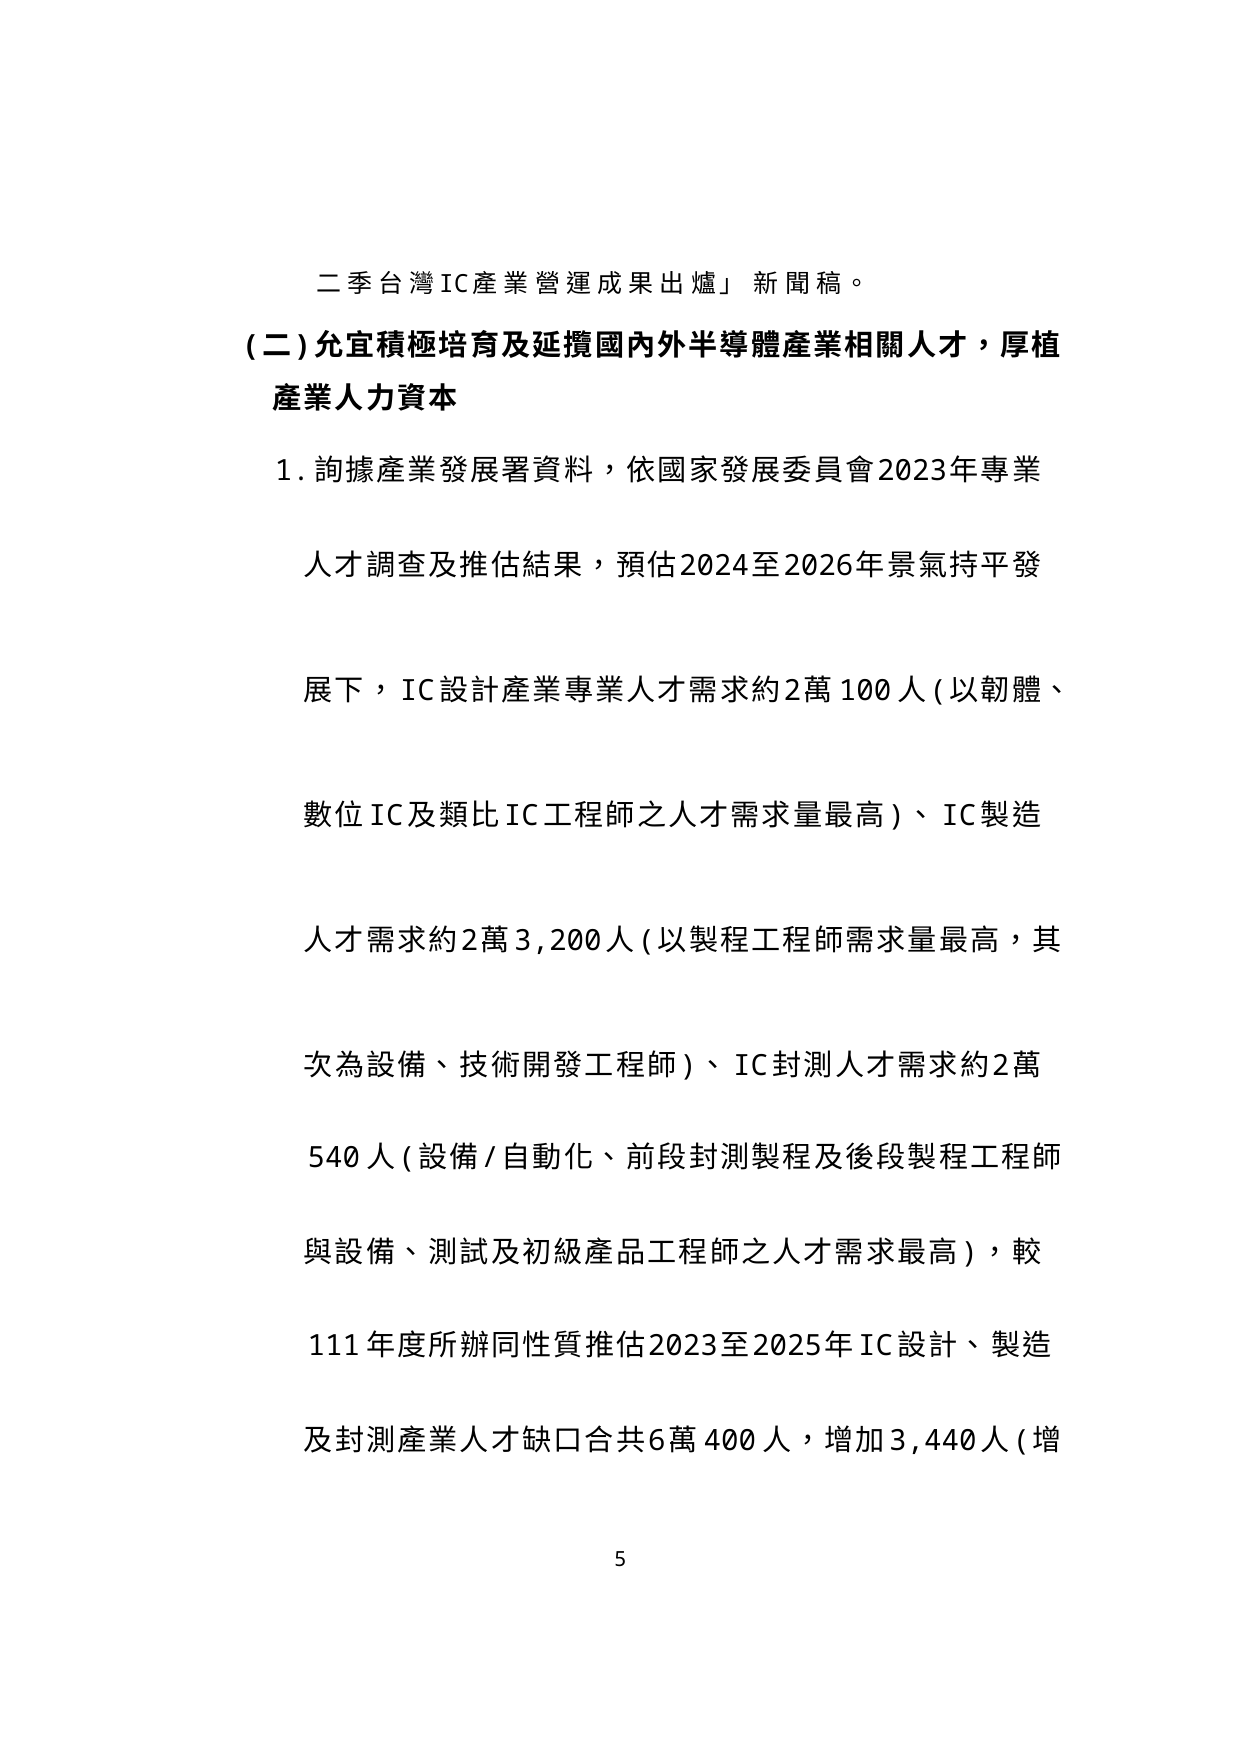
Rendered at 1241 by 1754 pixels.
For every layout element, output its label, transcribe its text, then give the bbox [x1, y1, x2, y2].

text (二)允宜積極培育及延攬國內外半導體產業相關人才，厚植產業人力資本 [236, 292, 1063, 417]
text 1.詢據產業發展署資料，依國家發展委員會2023年專業人才調查及推估結果，預估2024至2026年景氣持平發展下，IC設計產業專業人才需求約2萬100人(以韌體、數位IC及類比IC工程師之人才需求量最高)、IC製造人才需求約2萬3,200人(以製程工程師需求量最高，其次為設備、技術開發工程師)、IC封測人才需求約2萬540人(設備/自動化、前段封測製程及後段製程工程師與設備、測試及初級產品工程師之人才需求最高)，較111年度所辦同性質推估2023至2025年IC設計、製造及封測產業人才缺口合共6萬400人，增加3,440人(增幅5.70%)，顯示國內半導體產業相關人才補充，持續為產業發展之挑戰。 [266, 417, 1063, 1479]
text 二季台灣IC產業營運成果出爐」新聞稿。 [177, 229, 1063, 292]
